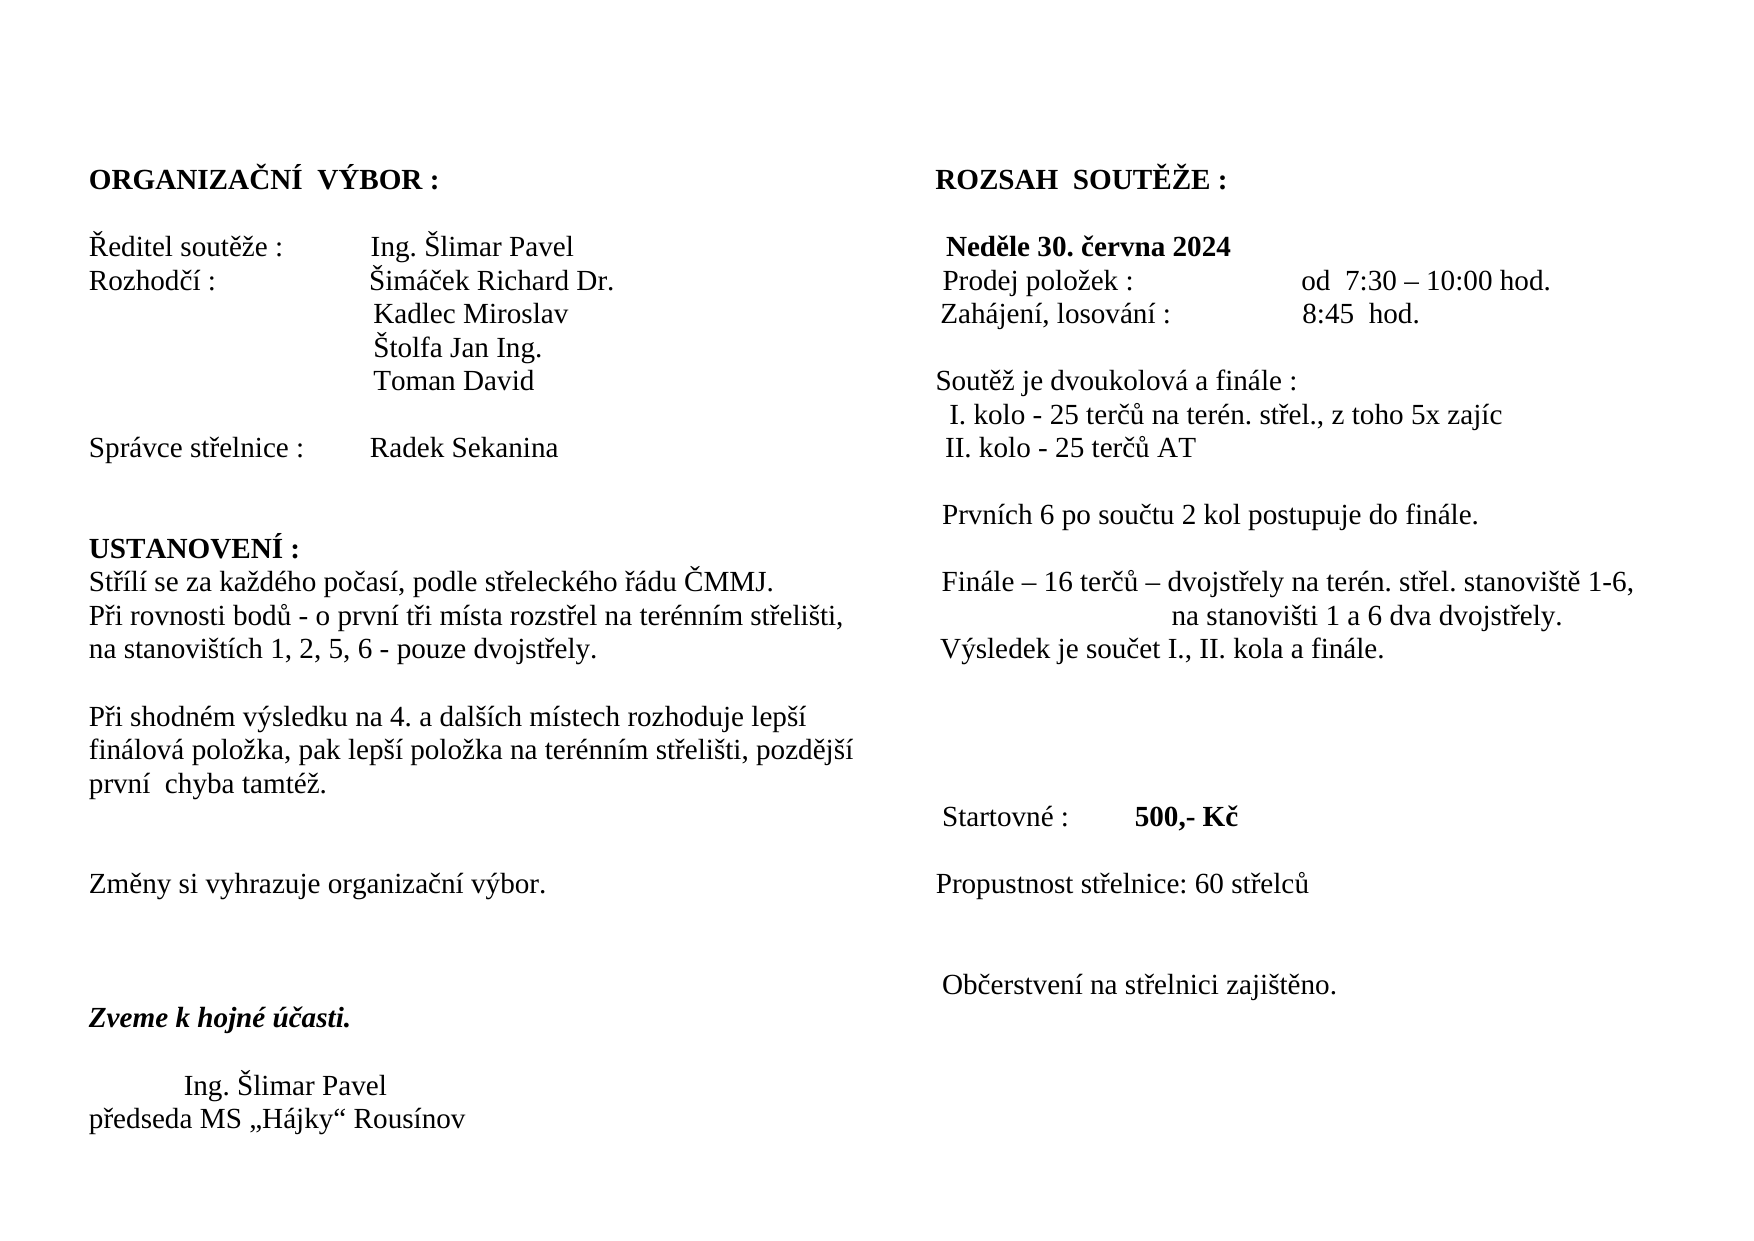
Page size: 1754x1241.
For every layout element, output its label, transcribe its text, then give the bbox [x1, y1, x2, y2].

text Kadlec Miroslav Zahájení, losování : 8:45 hod. [89, 296, 1685, 330]
subtitle USTANOVENÍ : [89, 531, 1685, 564]
subtitle Zveme k hojné účasti. [89, 1001, 1685, 1034]
text Štolfa Jan Ing. [89, 330, 1685, 363]
text I. kolo - 25 terčů na terén. střel., z toho 5x zajíc [89, 397, 1685, 430]
text Prvních 6 po součtu 2 kol postupuje do finále. [89, 497, 1685, 531]
subtitle Ing. Šlimar Pavel [89, 1068, 1685, 1101]
subtitle Při shodném výsledku na 4. a dalších místech rozhoduje lepší [89, 699, 1685, 732]
text na stanovištích 1, 2, 5, 6 - pouze dvojstřely. Výsledek je součet I., II. kola a finále. [89, 632, 1685, 665]
text finálová položka, pak lepší položka na terénním střelišti, pozdější [89, 732, 1685, 766]
text Občerstvení na střelnici zajištěno. [89, 967, 1685, 1001]
text Rozhodčí : Šimáček Richard Dr. Prodej položek : od 7:30 – 10:00 hod. [89, 263, 1685, 296]
text Ředitel soutěže : Ing. Šlimar Pavel Neděle 30. června 2024 [89, 229, 1685, 263]
text Správce střelnice : Radek Sekanina II. kolo - 25 terčů AT [89, 430, 1685, 464]
text Startovné : 500,- Kč [89, 799, 1685, 833]
text první chyba tamtéž. [89, 766, 1685, 799]
text Střílí se za každého počasí, podle střeleckého řádu ČMMJ. Finále – 16 terčů – dvojstřely na terén. střel. stanoviště 1-6, [89, 564, 1685, 598]
text Při rovnosti bodů - o první tři místa rozstřel na terénním střelišti, na stanovišti 1 a 6 dva dvojstřely. [89, 598, 1685, 632]
text Toman David Soutěž je dvoukolová a finále : [89, 363, 1685, 397]
subtitle Změny si vyhrazuje organizační výbor. Propustnost střelnice: 60 střelců [89, 866, 1685, 900]
subtitle ORGANIZAČNÍ VÝBOR : ROZSAH SOUTĚŽE : [89, 162, 1685, 196]
text předseda MS „Hájky“ Rousínov [89, 1101, 1685, 1135]
